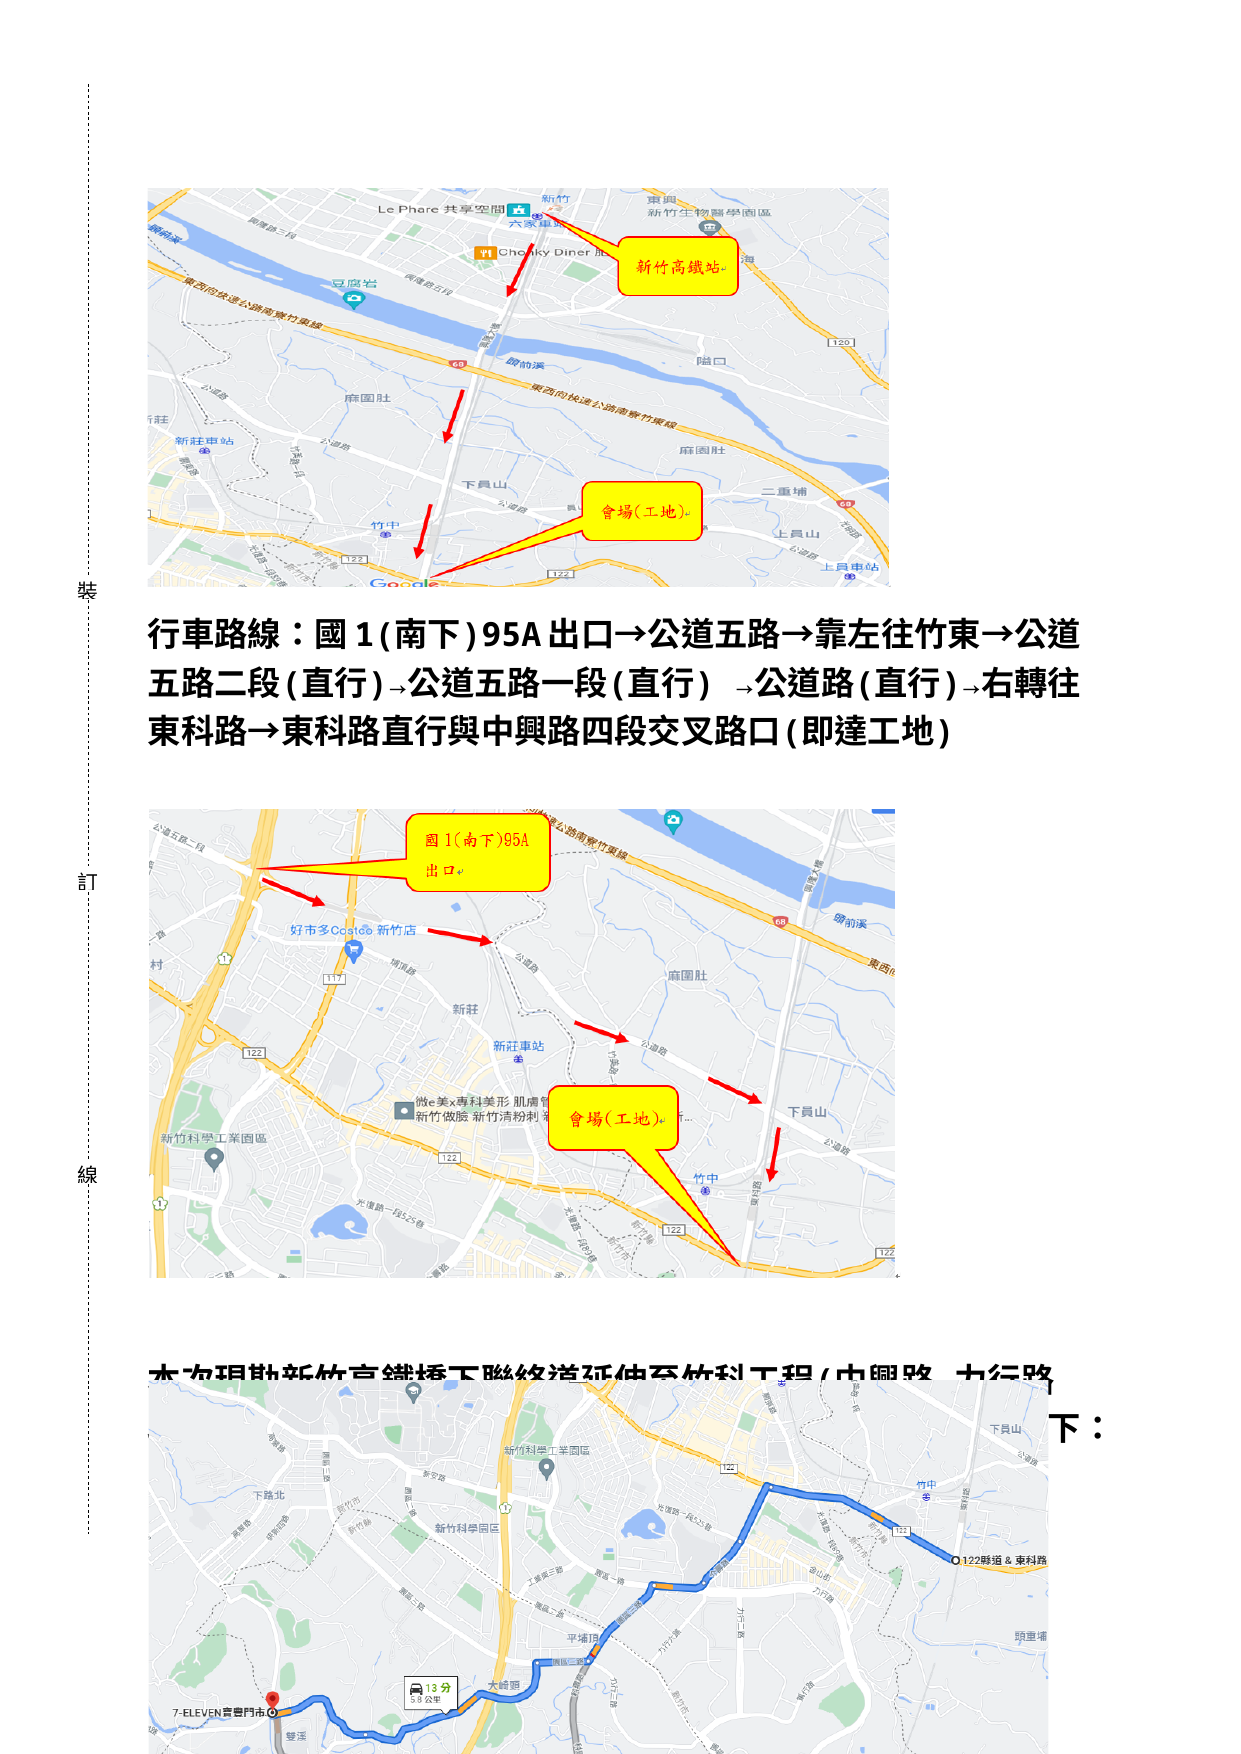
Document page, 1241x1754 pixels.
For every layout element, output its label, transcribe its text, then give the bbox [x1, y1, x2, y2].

text 行車路線：國1(南下)95A出口→公道五路→靠左往竹東→公道五路二段(直行)→公道五路一段(直行) →公道路(直行)→右轉往東科路→東科路直行與中興路四段交叉路口(即達工地) [148, 608, 1092, 753]
text 本次現勘新竹高鐵橋下聯絡道延伸至竹科工程(中興路-力行路段）現勘至新竹縣寶山鄉環北路道路改善工程集合地點路線如下： [148, 1354, 1092, 1450]
